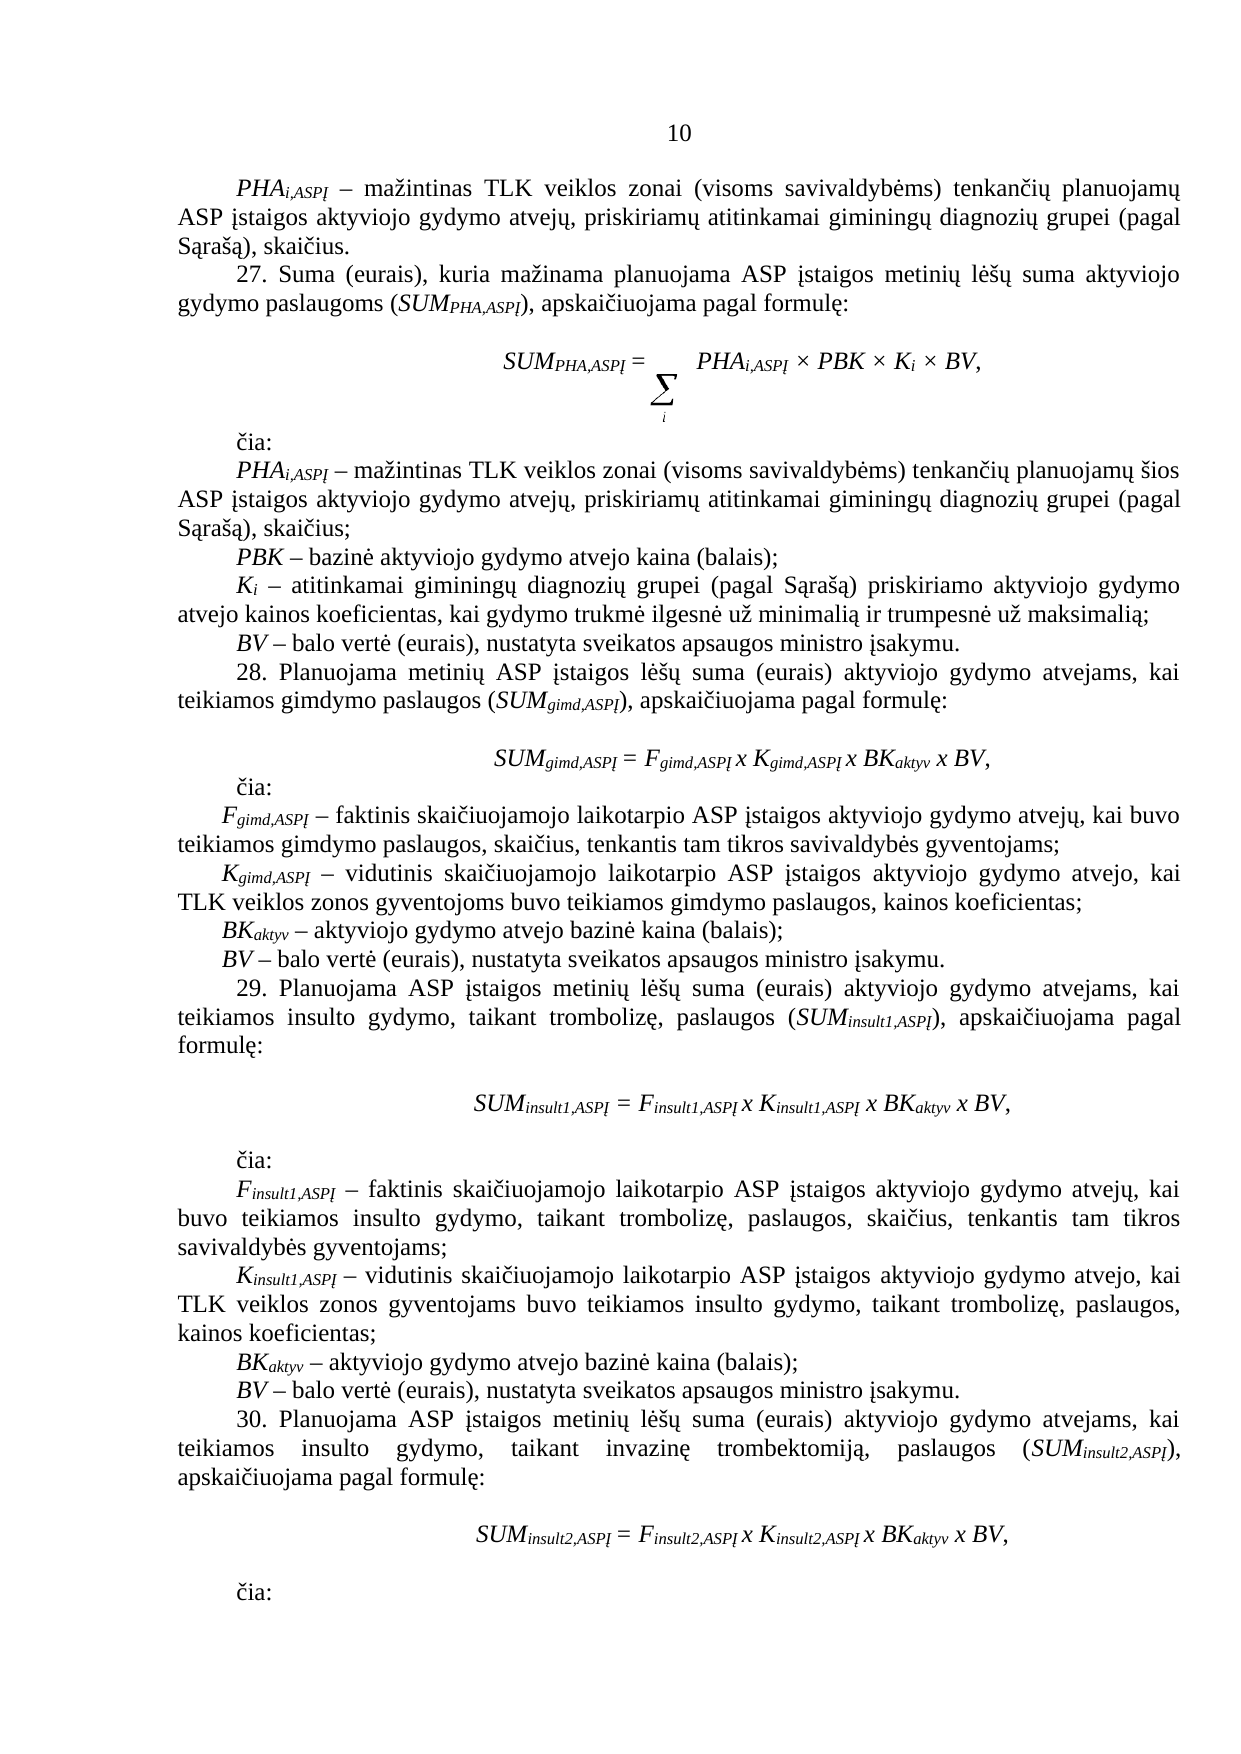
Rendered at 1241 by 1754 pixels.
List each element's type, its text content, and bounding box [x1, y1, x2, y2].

text SUMinsult2,ASPĮ = Finsult2,ASPĮ x Kinsult2,ASPĮ x BKaktyv x BV, [303, 1519, 1181, 1548]
text 27. Suma (eurais), kuria mažinama planuojama ASP įstaigos metinių lėšų suma aktyviojo gydymo paslaugoms (SUMPHA,ASPĮ), apskaičiuojama pagal formulę: [177, 259, 1181, 317]
text SUMgimd,ASPĮ = Fgimd,ASPĮ x Kgimd,ASPĮ x BKaktyv x BV, [303, 743, 1181, 772]
text PHAi,ASPĮ – mažintinas TLK veiklos zonai (visoms savivaldybėms) tenkančių planuojamų šios ASP įstaigos aktyviojo gydymo atvejų, priskiriamų atitinkamai giminingų diagnozių grupei (pagal Sąrašą), skaičius; [177, 456, 1181, 542]
text BKaktyv – aktyviojo gydymo atvejo bazinė kaina (balais); [177, 916, 1181, 944]
text 30. Planuojama ASP įstaigos metinių lėšų suma (eurais) aktyviojo gydymo atvejams, kai teikiamos insulto gydymo, taikant invazinę trombektomiją, paslaugos (SUMinsult2,ASPĮ), apskaičiuojama pagal formulę: [177, 1404, 1181, 1491]
text Ki – atitinkamai giminingų diagnozių grupei (pagal Sąrašą) priskiriamo aktyviojo gydymo atvejo kainos koeficientas, kai gydymo trukmė ilgesnė už minimalią ir trumpesnė už maksimalią; [177, 571, 1181, 628]
text čia: [177, 772, 1181, 801]
text Kinsult1,ASPĮ – vidutinis skaičiuojamojo laikotarpio ASP įstaigos aktyviojo gydymo atvejo, kai TLK veiklos zonos gyventojams buvo teikiamos insulto gydymo, taikant trombolizę, paslaugos, kainos koeficientas; [177, 1261, 1181, 1347]
text Finsult1,ASPĮ – faktinis skaičiuojamojo laikotarpio ASP įstaigos aktyviojo gydymo atvejų, kai buvo teikiamos insulto gydymo, taikant trombolizę, paslaugos, skaičius, tenkantis tam tikros savivaldybės gyventojams; [177, 1174, 1181, 1261]
text PBK – bazinė aktyviojo gydymo atvejo kaina (balais); [177, 542, 1181, 571]
text SUMPHA,ASPĮ =PHAi,ASPĮ × PBK × Ki × BV, [303, 346, 1181, 427]
text čia: [236, 1146, 1181, 1174]
text čia: [177, 427, 1181, 456]
text čia: [236, 1577, 1181, 1606]
text Kgimd,ASPĮ – vidutinis skaičiuojamojo laikotarpio ASP įstaigos aktyviojo gydymo atvejo, kai TLK veiklos zonos gyventojoms buvo teikiamos gimdymo paslaugos, kainos koeficientas; [177, 858, 1181, 916]
text BV – balo vertė (eurais), nustatyta sveikatos apsaugos ministro įsakymu. [177, 628, 1181, 657]
text BV – balo vertė (eurais), nustatyta sveikatos apsaugos ministro įsakymu. [177, 1376, 1181, 1404]
text BV – balo vertė (eurais), nustatyta sveikatos apsaugos ministro įsakymu. [177, 944, 1181, 973]
text BKaktyv – aktyviojo gydymo atvejo bazinė kaina (balais); [177, 1347, 1181, 1376]
text Fgimd,ASPĮ – faktinis skaičiuojamojo laikotarpio ASP įstaigos aktyviojo gydymo atvejų, kai buvo teikiamos gimdymo paslaugos, skaičius, tenkantis tam tikros savivaldybės gyventojams; [177, 801, 1181, 858]
text 29. Planuojama ASP įstaigos metinių lėšų suma (eurais) aktyviojo gydymo atvejams, kai teikiamos insulto gydymo, taikant trombolizę, paslaugos (SUMinsult1,ASPĮ), apskaičiuojama pagal formulę: [177, 973, 1181, 1059]
text 28. Planuojama metinių ASP įstaigos lėšų suma (eurais) aktyviojo gydymo atvejams, kai teikiamos gimdymo paslaugos (SUMgimd,ASPĮ), apskaičiuojama pagal formulę: [177, 657, 1181, 714]
text SUMinsult1,ASPĮ = Finsult1,ASPĮ x Kinsult1,ASPĮ x BKaktyv x BV, [303, 1088, 1181, 1117]
text PHAi,ASPĮ – mažintinas TLK veiklos zonai (visoms savivaldybėms) tenkančių planuojamų ASP įstaigos aktyviojo gydymo atvejų, priskiriamų atitinkamai giminingų diagnozių grupei (pagal Sąrašą), skaičius. [177, 173, 1181, 259]
